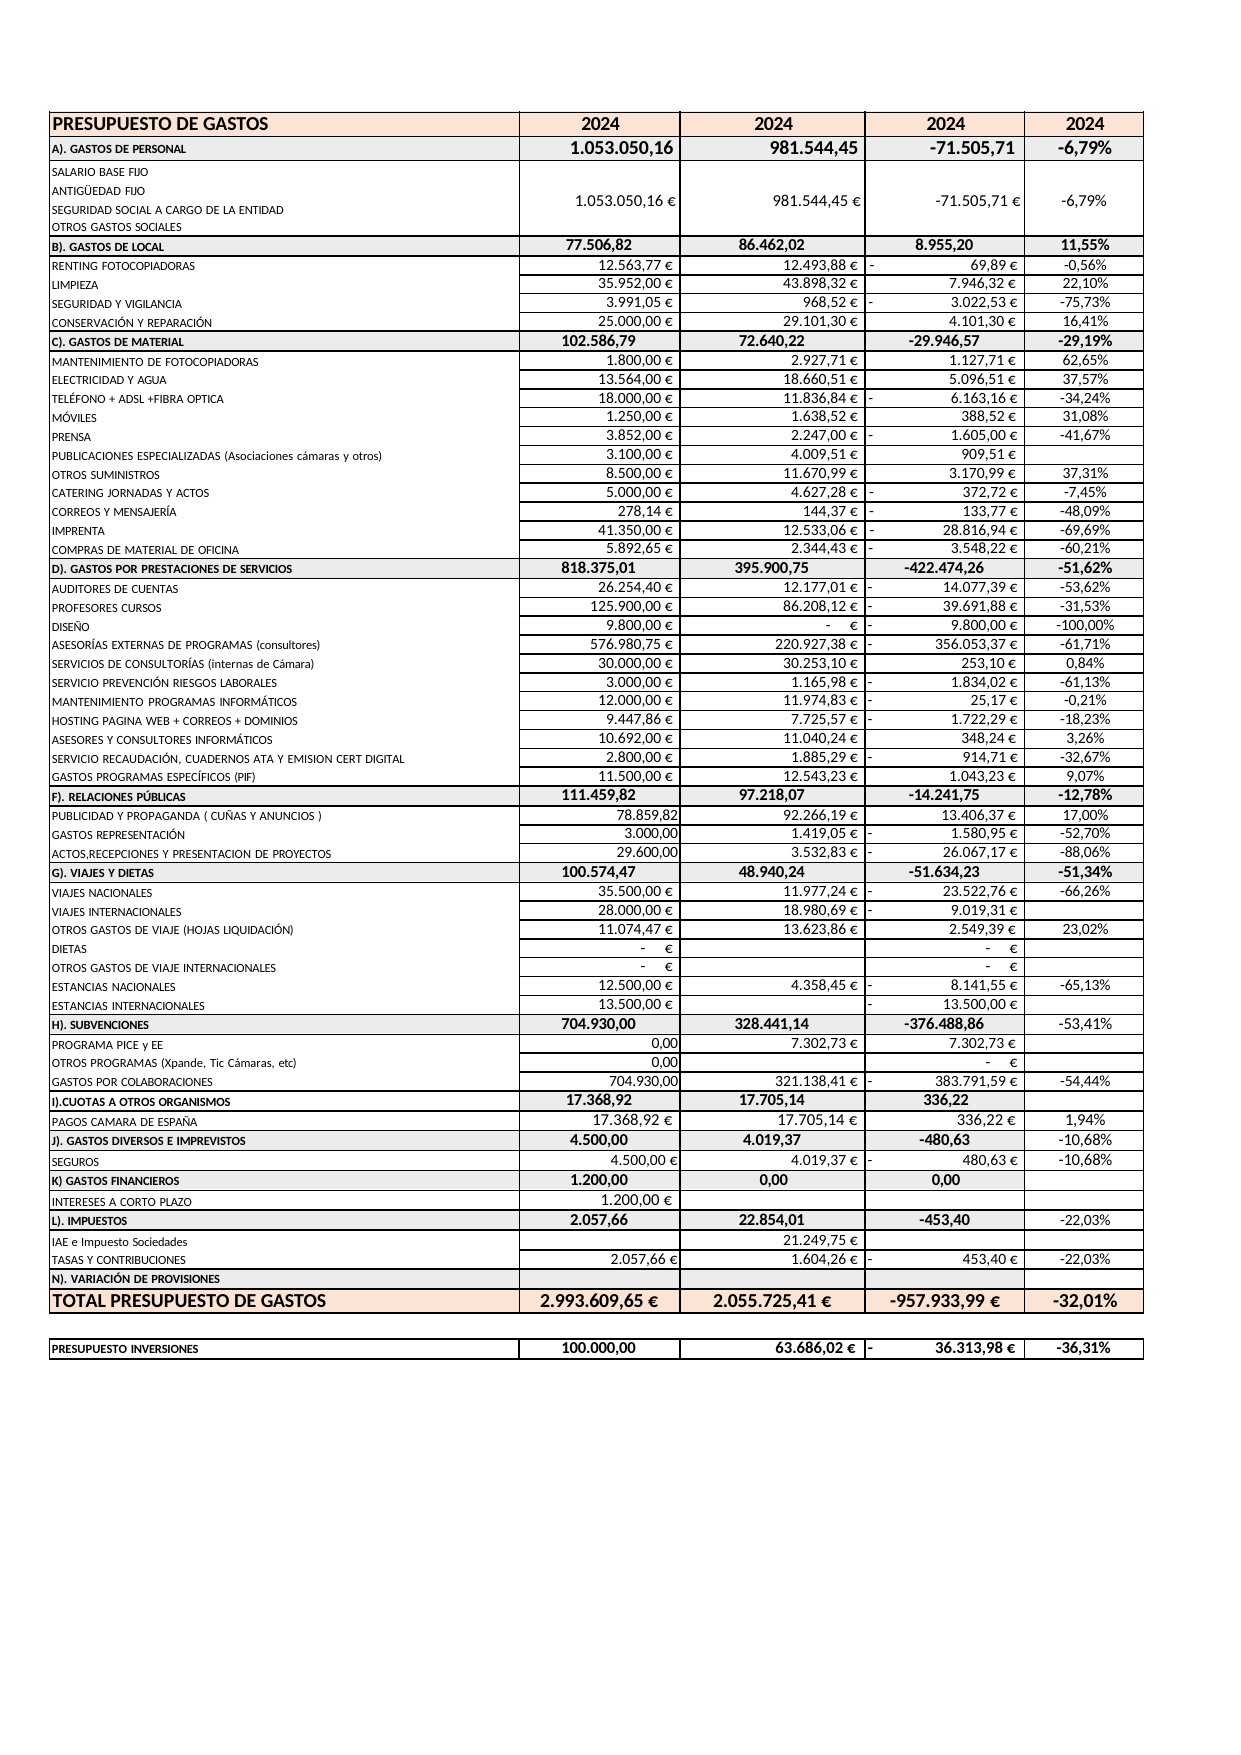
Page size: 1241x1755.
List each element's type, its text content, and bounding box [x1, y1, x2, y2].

table_cell INTERESES A CORTO PLAZO [50, 1191, 519, 1209]
table_cell 92.266,19 € [681, 807, 864, 824]
table_cell OTROS GASTOS DE VIAJE INTERNACIONALES [50, 957, 519, 976]
table_cell 22,10% [1025, 276, 1143, 293]
table_cell 16,41% [1025, 313, 1143, 330]
table_header PRESUPUESTO INVERSIONES [50, 1340, 518, 1358]
table_cell 13.500,00 € [904, 996, 1024, 1013]
table_cell - € [866, 940, 1024, 957]
table_cell VIAJES INTERNACIONALES [50, 900, 519, 919]
table_cell COMPRAS DE MATERIAL DE OFICINA [50, 539, 519, 558]
table_cell 30.253,10 € [681, 655, 864, 672]
table_cell 1.885,29 € [681, 749, 864, 766]
table_cell 35.952,00 € [520, 276, 679, 293]
table_cell -60,21% [1025, 541, 1143, 558]
table_cell [866, 1270, 1024, 1288]
table_cell - [866, 996, 904, 1013]
table_cell 453,40 € [904, 1251, 1024, 1268]
table_cell 1.200,00 € [520, 1191, 679, 1209]
table_cell IMPRENTA [50, 520, 519, 539]
table_cell 25,17 € [904, 692, 1024, 710]
table_cell -29.946,57 [866, 332, 1024, 350]
table_header 2024 [866, 113, 1024, 136]
table_cell 388,52 € [866, 408, 1024, 426]
table_cell 9.800,00 € [520, 617, 679, 634]
table_cell 9.019,31 € [904, 902, 1024, 919]
table_cell GASTOS PROGRAMAS ESPECÍFICOS (PIF) [50, 766, 519, 785]
table_cell - [866, 541, 904, 558]
table_cell -100,00% [1025, 617, 1143, 634]
table_cell 321.138,41 € [681, 1073, 864, 1090]
table_cell 12.543,23 € [681, 768, 864, 785]
table_cell 1.834,02 € [904, 674, 1024, 691]
table_cell 981.544,45 [681, 137, 864, 160]
table_cell 22.854,01 [681, 1211, 864, 1229]
table_cell 86.208,12 € [681, 598, 864, 615]
table_cell RENTING FOTOCOPIADORAS [50, 257, 519, 274]
table_cell -29,19% [1025, 332, 1143, 350]
table_cell PUBLICACIONES ESPECIALIZADAS (Asociaciones cámaras y otros) [50, 445, 519, 463]
table_cell 28.000,00 € [520, 902, 679, 919]
table_cell 1.053.050,16 [520, 137, 679, 160]
table_cell - [866, 617, 904, 634]
table_cell [1025, 1092, 1143, 1110]
table_cell G). VIAJES Y DIETAS [50, 863, 519, 881]
table_cell 1.250,00 € [520, 408, 679, 426]
table_cell - [866, 902, 904, 919]
table_cell - [866, 503, 904, 520]
table_cell -61,71% [1025, 636, 1143, 653]
table_header - 36.313,98 € [866, 1340, 1024, 1358]
table_cell [681, 996, 864, 1013]
table_cell ACTOS,RECEPCIONES Y PRESENTACION DE PROYECTOS [50, 843, 519, 862]
table_cell - [866, 522, 904, 539]
table_cell -12,78% [1025, 787, 1143, 805]
table_cell 3.991,05 € [520, 294, 679, 312]
table_cell N). VARIACIÓN DE PROVISIONES [50, 1270, 519, 1288]
table_header 100.000,00 [520, 1340, 679, 1358]
table_cell - € [681, 617, 864, 634]
table_cell D). GASTOS POR PRESTACIONES DE SERVICIOS [50, 559, 519, 578]
table_cell [681, 1054, 864, 1071]
table_cell - [866, 692, 904, 710]
table_cell 18.980,69 € [681, 902, 864, 919]
table_cell - [866, 883, 904, 900]
table_cell ESTANCIAS INTERNACIONALES [50, 995, 519, 1013]
table_cell 17.705,14 [681, 1092, 864, 1110]
table_cell 3.548,22 € [904, 541, 1024, 558]
table_cell 2.057,66 € [520, 1251, 679, 1268]
table_cell 17,00% [1025, 807, 1143, 824]
table_cell ESTANCIAS NACIONALES [50, 976, 519, 995]
table_cell SERVICIO PREVENCIÓN RIESGOS LABORALES [50, 672, 519, 691]
table_cell -53,41% [1025, 1015, 1143, 1033]
table_cell CORREOS Y MENSAJERÍA [50, 501, 519, 520]
table_cell 4.500,00 [520, 1131, 679, 1150]
table_cell 13.623,86 € [681, 921, 864, 938]
table_cell -61,13% [1025, 674, 1143, 691]
table_cell 12.493,88 € [681, 257, 864, 274]
table_cell - [866, 1073, 904, 1090]
table_cell 4.500,00 € [520, 1151, 679, 1169]
table_cell - [866, 427, 904, 444]
table_cell - [866, 294, 904, 312]
table_cell -88,06% [1025, 844, 1143, 862]
table_cell - [866, 257, 904, 274]
table_cell 3.852,00 € [520, 427, 679, 444]
table_cell SEGUROS [50, 1151, 519, 1169]
table_cell 26.254,40 € [520, 579, 679, 596]
table_cell 576.980,75 € [520, 636, 679, 653]
table_cell 25.000,00 € [520, 313, 679, 330]
table_cell 0,00 [681, 1171, 864, 1189]
table_cell SERVICIOS DE CONSULTORÍAS (internas de Cámara) [50, 653, 519, 672]
table_cell -71.505,71 € [866, 161, 1024, 235]
table_cell 97.218,07 [681, 787, 864, 805]
table_cell 78.859,82 [520, 807, 679, 824]
table_cell PROGRAMA PICE y EE [50, 1035, 519, 1052]
table_cell 914,71 € [904, 749, 1024, 766]
table_cell [681, 940, 864, 957]
table_cell -31,53% [1025, 598, 1143, 615]
table_cell [1025, 1191, 1143, 1209]
table_cell 704.930,00 [520, 1073, 679, 1090]
table_cell -51,62% [1025, 559, 1143, 578]
table_cell -52,70% [1025, 826, 1143, 843]
table_cell 1.053.050,16 € [520, 161, 679, 235]
table_cell 395.900,75 [681, 559, 864, 578]
table_cell -480,63 [866, 1131, 1024, 1150]
table_cell -6,79% [1025, 161, 1143, 235]
table_cell 2.549,39 € [866, 921, 1024, 938]
table_header 63.686,02 € [681, 1340, 864, 1358]
table_cell 12.177,01 € [681, 579, 864, 596]
table_cell B). GASTOS DE LOCAL [50, 237, 519, 255]
table_cell - [866, 749, 904, 766]
table_cell 1.165,98 € [681, 674, 864, 691]
table_cell 111.459,82 [520, 787, 679, 805]
table_cell 220.927,38 € [681, 636, 864, 653]
table_cell 12.533,06 € [681, 522, 864, 539]
table_cell 17.368,92 [520, 1092, 679, 1110]
table_cell 328.441,14 [681, 1015, 864, 1033]
table_cell 2.057,66 [520, 1211, 679, 1229]
table_cell -34,24% [1025, 390, 1143, 407]
table_cell - [866, 484, 904, 501]
table_cell I).CUOTAS A OTROS ORGANISMOS [50, 1092, 519, 1110]
table_cell TELÉFONO + ADSL +FIBRA OPTICA [50, 388, 519, 407]
table_cell 4.019,37 € [681, 1151, 864, 1169]
table_cell 86.462,02 [681, 237, 864, 255]
table_cell [1025, 996, 1143, 1013]
table_cell 13.500,00 € [520, 996, 679, 1013]
table_cell 11.836,84 € [681, 390, 864, 407]
table_cell - [866, 711, 904, 728]
table_cell 1.043,23 € [866, 768, 1024, 785]
table_cell -7,45% [1025, 484, 1143, 501]
table_cell -422.474,26 [866, 559, 1024, 578]
table_cell 4.101,30 € [866, 313, 1024, 330]
table_cell 18.000,00 € [520, 390, 679, 407]
table_cell 72.640,22 [681, 332, 864, 350]
table_cell MANTENIMIENTO DE FOTOCOPIADORAS [50, 352, 519, 369]
table_cell - [866, 977, 904, 995]
table_cell 2.927,71 € [681, 352, 864, 369]
table_cell - [866, 598, 904, 615]
table_cell 253,10 € [866, 655, 1024, 672]
table_cell ASESORÍAS EXTERNAS DE PROGRAMAS (consultores) [50, 634, 519, 653]
table_cell - [866, 636, 904, 653]
table_cell 77.506,82 [520, 237, 679, 255]
table_cell CATERING JORNADAS Y ACTOS [50, 482, 519, 501]
table_cell 17.368,92 € [520, 1112, 679, 1130]
table_cell LIMPIEZA [50, 274, 519, 293]
table_cell [520, 1231, 679, 1249]
table_cell 336,22 [866, 1092, 1024, 1110]
table_cell [681, 1270, 864, 1288]
table_cell PRENSA [50, 426, 519, 444]
table_cell PAGOS CAMARA DE ESPAÑA [50, 1112, 519, 1130]
table_cell [1025, 940, 1143, 957]
table_cell - [866, 1251, 904, 1268]
table_header 2024 [681, 113, 864, 136]
table_cell -71.505,71 [866, 137, 1024, 160]
table_cell 0,00 [520, 1035, 679, 1052]
table_cell L). IMPUESTOS [50, 1211, 519, 1229]
table_cell 37,57% [1025, 371, 1143, 388]
table_cell [681, 1191, 864, 1209]
table_cell PROFESORES CURSOS [50, 596, 519, 615]
table_cell 7.946,32 € [866, 276, 1024, 293]
table_cell 4.358,45 € [681, 977, 864, 995]
table_cell [1025, 446, 1143, 463]
table_cell 26.067,17 € [904, 844, 1024, 862]
table_cell 69,89 € [904, 257, 1024, 274]
table_cell -22,03% [1025, 1251, 1143, 1268]
table_cell TOTAL PRESUPUESTO DE GASTOS [50, 1290, 519, 1312]
table_cell 4.009,51 € [681, 446, 864, 463]
table_cell [866, 1191, 1024, 1209]
table_cell OTROS GASTOS DE VIAJE (HOJAS LIQUIDACIÓN) [50, 919, 519, 938]
table_cell 7.302,73 € [866, 1035, 1024, 1052]
table_cell SERVICIO RECAUDACIÓN, CUADERNOS ATA Y EMISION CERT DIGITAL [50, 748, 519, 766]
table_cell 7.725,57 € [681, 711, 864, 728]
table_cell ASESORES Y CONSULTORES INFORMÁTICOS [50, 729, 519, 747]
table_cell SEGURIDAD SOCIAL A CARGO DE LA ENTIDAD [50, 200, 519, 218]
table_cell 43.898,32 € [681, 276, 864, 293]
table_cell 30.000,00 € [520, 655, 679, 672]
table_cell - € [866, 958, 1024, 976]
table_cell CONSERVACIÓN Y REPARACIÓN [50, 312, 519, 330]
table_cell 0,00 [866, 1171, 1024, 1189]
table_cell ELECTRICIDAD Y AGUA [50, 369, 519, 388]
table_cell 1.200,00 [520, 1171, 679, 1189]
table_cell 480,63 € [904, 1151, 1024, 1169]
table_cell - [866, 844, 904, 862]
table_cell [1025, 1035, 1143, 1052]
table_cell K) GASTOS FINANCIEROS [50, 1171, 519, 1189]
table_cell SALARIO BASE FIJO [50, 161, 519, 181]
table_cell 11,55% [1025, 237, 1143, 255]
table_cell 125.900,00 € [520, 598, 679, 615]
table_cell -453,40 [866, 1211, 1024, 1229]
table_cell 3.532,83 € [681, 844, 864, 862]
table_cell MÓVILES [50, 407, 519, 426]
table_cell 5.000,00 € [520, 484, 679, 501]
table_cell 102.586,79 [520, 332, 679, 350]
table_cell 100.574,47 [520, 863, 679, 881]
table_cell 5.096,51 € [866, 371, 1024, 388]
table_cell 3.022,53 € [904, 294, 1024, 312]
table_cell [1025, 1270, 1143, 1288]
table_cell 13.406,37 € [866, 807, 1024, 824]
table_cell 11.500,00 € [520, 768, 679, 785]
table_cell [681, 958, 864, 976]
table_cell 4.627,28 € [681, 484, 864, 501]
table_cell -957.933,99 € [866, 1290, 1024, 1312]
table_cell [866, 1231, 1024, 1249]
table_cell -0,21% [1025, 692, 1143, 710]
table_cell 3.000,00 [520, 826, 679, 843]
table_cell 37,31% [1025, 465, 1143, 482]
table_cell 1.722,29 € [904, 711, 1024, 728]
table_cell ANTIGÜEDAD FIJO [50, 181, 519, 199]
table_cell 9.447,86 € [520, 711, 679, 728]
table_cell AUDITORES DE CUENTAS [50, 579, 519, 596]
table_cell 11.074,47 € [520, 921, 679, 938]
table_cell 2.800,00 € [520, 749, 679, 766]
table_cell 981.544,45 € [681, 161, 864, 235]
table_cell 10.692,00 € [520, 730, 679, 747]
table_cell 8.500,00 € [520, 465, 679, 482]
table_cell 18.660,51 € [681, 371, 864, 388]
table_cell 336,22 € [866, 1112, 1024, 1130]
table_cell 28.816,94 € [904, 522, 1024, 539]
table_cell VIAJES NACIONALES [50, 883, 519, 900]
table_cell 48.940,24 [681, 863, 864, 881]
table_cell 11.670,99 € [681, 465, 864, 482]
table_cell [1025, 1171, 1143, 1189]
table_cell HOSTING PAGINA WEB + CORREOS + DOMINIOS [50, 710, 519, 728]
table_cell 1.605,00 € [904, 427, 1024, 444]
table_cell - [866, 674, 904, 691]
table_cell - € [866, 1054, 1024, 1071]
table_header PRESUPUESTO DE GASTOS [50, 113, 519, 136]
table_cell 3.170,99 € [866, 465, 1024, 482]
table_cell - [866, 826, 904, 843]
table_header 2024 [520, 113, 679, 136]
table_cell 8.955,20 [866, 237, 1024, 255]
table_cell -48,09% [1025, 503, 1143, 520]
table_cell [1025, 1231, 1143, 1249]
table_cell 1,94% [1025, 1112, 1143, 1130]
table_cell OTROS GASTOS SOCIALES [50, 219, 519, 235]
table_cell IAE e Impuesto Sociedades [50, 1231, 519, 1249]
table_cell -18,23% [1025, 711, 1143, 728]
table_cell 2.993.609,65 € [520, 1290, 679, 1312]
table_cell 39.691,88 € [904, 598, 1024, 615]
table_cell 7.302,73 € [681, 1035, 864, 1052]
table_cell 133,77 € [904, 503, 1024, 520]
table_cell 62,65% [1025, 352, 1143, 369]
table_cell PUBLICIDAD Y PROPAGANDA ( CUÑAS Y ANUNCIOS ) [50, 807, 519, 824]
table_cell 1.638,52 € [681, 408, 864, 426]
table_cell - [866, 390, 904, 407]
table_cell C). GASTOS DE MATERIAL [50, 332, 519, 350]
table_cell 2.247,00 € [681, 427, 864, 444]
table_cell -51,34% [1025, 863, 1143, 881]
table_cell OTROS PROGRAMAS (Xpande, Tic Cámaras, etc) [50, 1052, 519, 1071]
table_cell -10,68% [1025, 1151, 1143, 1169]
table_cell 17.705,14 € [681, 1112, 864, 1130]
table_cell GASTOS POR COLABORACIONES [50, 1071, 519, 1090]
table_cell 383.791,59 € [904, 1073, 1024, 1090]
table_cell 4.019,37 [681, 1131, 864, 1150]
table_cell 29.600,00 [520, 844, 679, 862]
table_cell [1025, 902, 1143, 919]
table_cell 0,84% [1025, 655, 1143, 672]
table_cell -32,01% [1025, 1290, 1143, 1312]
table_cell 13.564,00 € [520, 371, 679, 388]
table_cell 1.127,71 € [866, 352, 1024, 369]
table_cell 9.800,00 € [904, 617, 1024, 634]
table_cell -0,56% [1025, 257, 1143, 274]
table_cell 348,24 € [866, 730, 1024, 747]
table_cell 23.522,76 € [904, 883, 1024, 900]
table_cell DIETAS [50, 938, 519, 957]
table_cell -54,44% [1025, 1073, 1143, 1090]
table_cell [1025, 1054, 1143, 1071]
table_cell 8.141,55 € [904, 977, 1024, 995]
table_cell 9,07% [1025, 768, 1143, 785]
table_cell 11.040,24 € [681, 730, 864, 747]
table_cell F). RELACIONES PÚBLICAS [50, 787, 519, 805]
table_cell 818.375,01 [520, 559, 679, 578]
table_cell [520, 1270, 679, 1288]
table_cell 2.055.725,41 € [681, 1290, 864, 1312]
table_cell 6.163,16 € [904, 390, 1024, 407]
table_cell -66,26% [1025, 883, 1143, 900]
table_cell 21.249,75 € [681, 1231, 864, 1249]
table_cell -22,03% [1025, 1211, 1143, 1229]
table_cell -41,67% [1025, 427, 1143, 444]
table_cell - [866, 579, 904, 596]
table_cell 29.101,30 € [681, 313, 864, 330]
table_cell -376.488,86 [866, 1015, 1024, 1033]
table_cell A). GASTOS DE PERSONAL [50, 137, 519, 160]
table_cell 12.500,00 € [520, 977, 679, 995]
table_cell TASAS Y CONTRIBUCIONES [50, 1249, 519, 1268]
table_cell 3.000,00 € [520, 674, 679, 691]
table_cell 1.800,00 € [520, 352, 679, 369]
table_cell -14.241,75 [866, 787, 1024, 805]
table_cell 704.930,00 [520, 1015, 679, 1033]
table_cell 11.974,83 € [681, 692, 864, 710]
table_cell 5.892,65 € [520, 541, 679, 558]
table_cell -51.634,23 [866, 863, 1024, 881]
table_cell 23,02% [1025, 921, 1143, 938]
table_cell - € [520, 940, 679, 957]
table_cell 14.077,39 € [904, 579, 1024, 596]
table_cell 356.053,37 € [904, 636, 1024, 653]
table_header 2024 [1025, 113, 1143, 136]
table_cell 12.000,00 € [520, 692, 679, 710]
table_cell 3,26% [1025, 730, 1143, 747]
table_cell 31,08% [1025, 408, 1143, 426]
table_cell 278,14 € [520, 503, 679, 520]
table_cell 909,51 € [866, 446, 1024, 463]
table_cell SEGURIDAD Y VIGILANCIA [50, 293, 519, 312]
table_cell -65,13% [1025, 977, 1143, 995]
table_cell -6,79% [1025, 137, 1143, 160]
table_cell 12.563,77 € [520, 257, 679, 274]
table_cell - € [520, 958, 679, 976]
table_cell -32,67% [1025, 749, 1143, 766]
table_cell 35.500,00 € [520, 883, 679, 900]
table_cell -53,62% [1025, 579, 1143, 596]
table_cell 0,00 [520, 1054, 679, 1071]
table_cell J). GASTOS DIVERSOS E IMPREVISTOS [50, 1131, 519, 1150]
table_cell -10,68% [1025, 1131, 1143, 1150]
table_cell 11.977,24 € [681, 883, 864, 900]
table_cell 1.419,05 € [681, 826, 864, 843]
table_cell 2.344,43 € [681, 541, 864, 558]
table_cell [1025, 958, 1143, 976]
table_cell 1.580,95 € [904, 826, 1024, 843]
table_header -36,31% [1025, 1340, 1143, 1358]
table_cell -69,69% [1025, 522, 1143, 539]
table_cell 41.350,00 € [520, 522, 679, 539]
table_cell 968,52 € [681, 294, 864, 312]
table_cell OTROS SUMINISTROS [50, 464, 519, 482]
table_cell - [866, 1151, 904, 1169]
table_cell GASTOS REPRESENTACIÓN [50, 824, 519, 843]
table_cell 3.100,00 € [520, 446, 679, 463]
table_cell H). SUBVENCIONES [50, 1015, 519, 1033]
table_cell DISEÑO [50, 615, 519, 634]
table_cell 372,72 € [904, 484, 1024, 501]
table_cell -75,73% [1025, 294, 1143, 312]
table_cell 144,37 € [681, 503, 864, 520]
table_cell MANTENIMIENTO PROGRAMAS INFORMÁTICOS [50, 691, 519, 710]
table_cell 1.604,26 € [681, 1251, 864, 1268]
